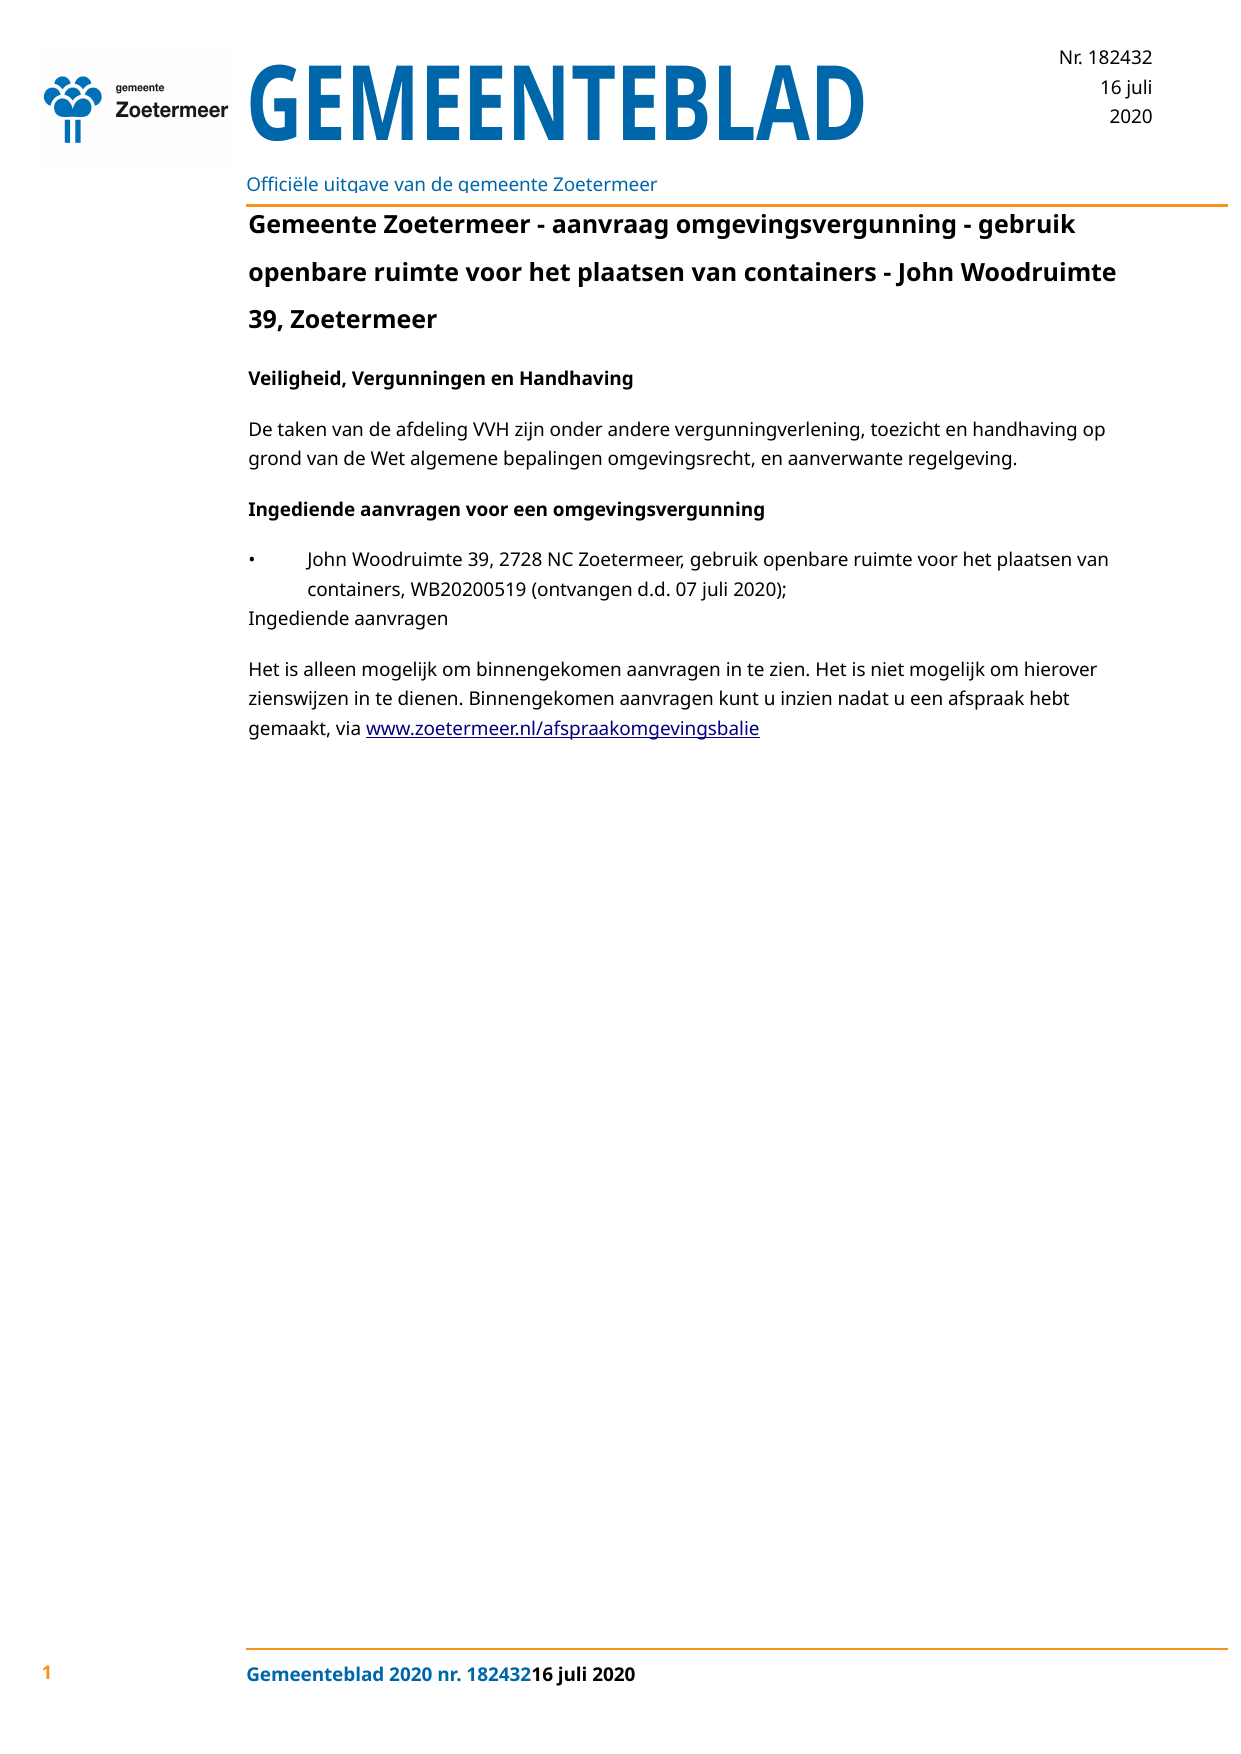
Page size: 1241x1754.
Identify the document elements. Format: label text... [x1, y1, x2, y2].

text Ingediende aanvragen voor een omgevingsvergunning [248, 496, 1152, 522]
text De taken van de afdeling VVH zijn onder andere vergunningverlening, toezicht en handhaving op grond van de Wet algemene bepalingen omgevingsrecht, en aanverwante regelgeving. [248, 416, 1152, 471]
text Ingediende aanvragen [248, 606, 1152, 631]
text Het is alleen mogelijk om binnengekomen aanvragen in te zien. Het is niet mogelijk om hierover zienswijzen in te dienen. Binnengekomen aanvragen kunt u inzien nadat u een afspraak hebt gemaakt, via www.zoetermeer.nl/afspraakomgevingsbalie [248, 656, 1152, 741]
text Veiligheid, Vergunningen en Handhaving [248, 366, 1152, 391]
list John Woodruimte 39, 2728 NC Zoetermeer, gebruik openbare ruimte voor het plaatsen van containers, WB20200519 (ontvangen d.d. 07 juli 2020); [248, 546, 1152, 602]
text Gemeente Zoetermeer - aanvraag omgevingsvergunning - gebruik openbare ruimte voor het plaatsen van containers - John Woodruimte 39, Zoetermeer [248, 207, 1152, 336]
picture [41, 47, 231, 172]
